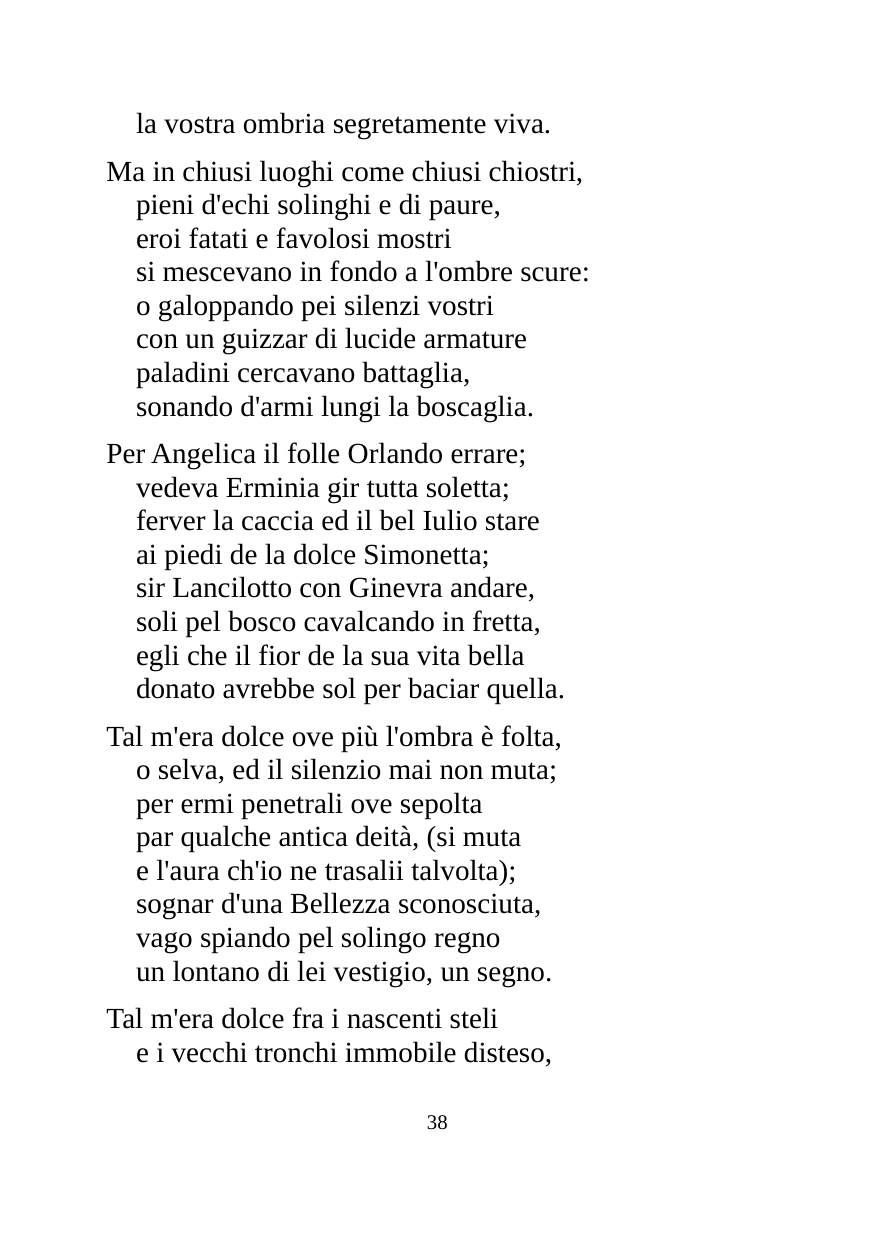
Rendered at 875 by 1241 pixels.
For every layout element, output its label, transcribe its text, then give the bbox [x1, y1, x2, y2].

text Tal m'era dolce ove più l'ombra è folta, o selva, ed il silenzio mai non muta; per ermi penetrali ove sepolta par qualche antica deità, (si muta e l'aura ch'io ne trasalii talvolta); sognar d'una Bellezza sconosciuta, vago spiando pel solingo regno un lontano di lei vestigio, un segno. [106, 719, 768, 987]
text la vostra ombria segretamente viva. [106, 106, 768, 140]
text Per Angelica il folle Orlando errare; vedeva Erminia gir tutta soletta; ferver la caccia ed il bel Iulio stare ai piedi de la dolce Simonetta; sir Lancilotto con Ginevra andare, soli pel bosco cavalcando in fretta, egli che il fior de la sua vita bella donato avrebbe sol per baciar quella. [106, 436, 768, 705]
text Ma in chiusi luoghi come chiusi chiostri, pieni d'echi solinghi e di paure, eroi fatati e favolosi mostri si mescevano in fondo a l'ombre scure: o galoppando pei silenzi vostri con un guizzar di lucide armature paladini cercavano battaglia, sonando d'armi lungi la boscaglia. [106, 154, 768, 422]
text Tal m'era dolce fra i nascenti steli e i vecchi tronchi immobile disteso, [106, 1001, 768, 1068]
